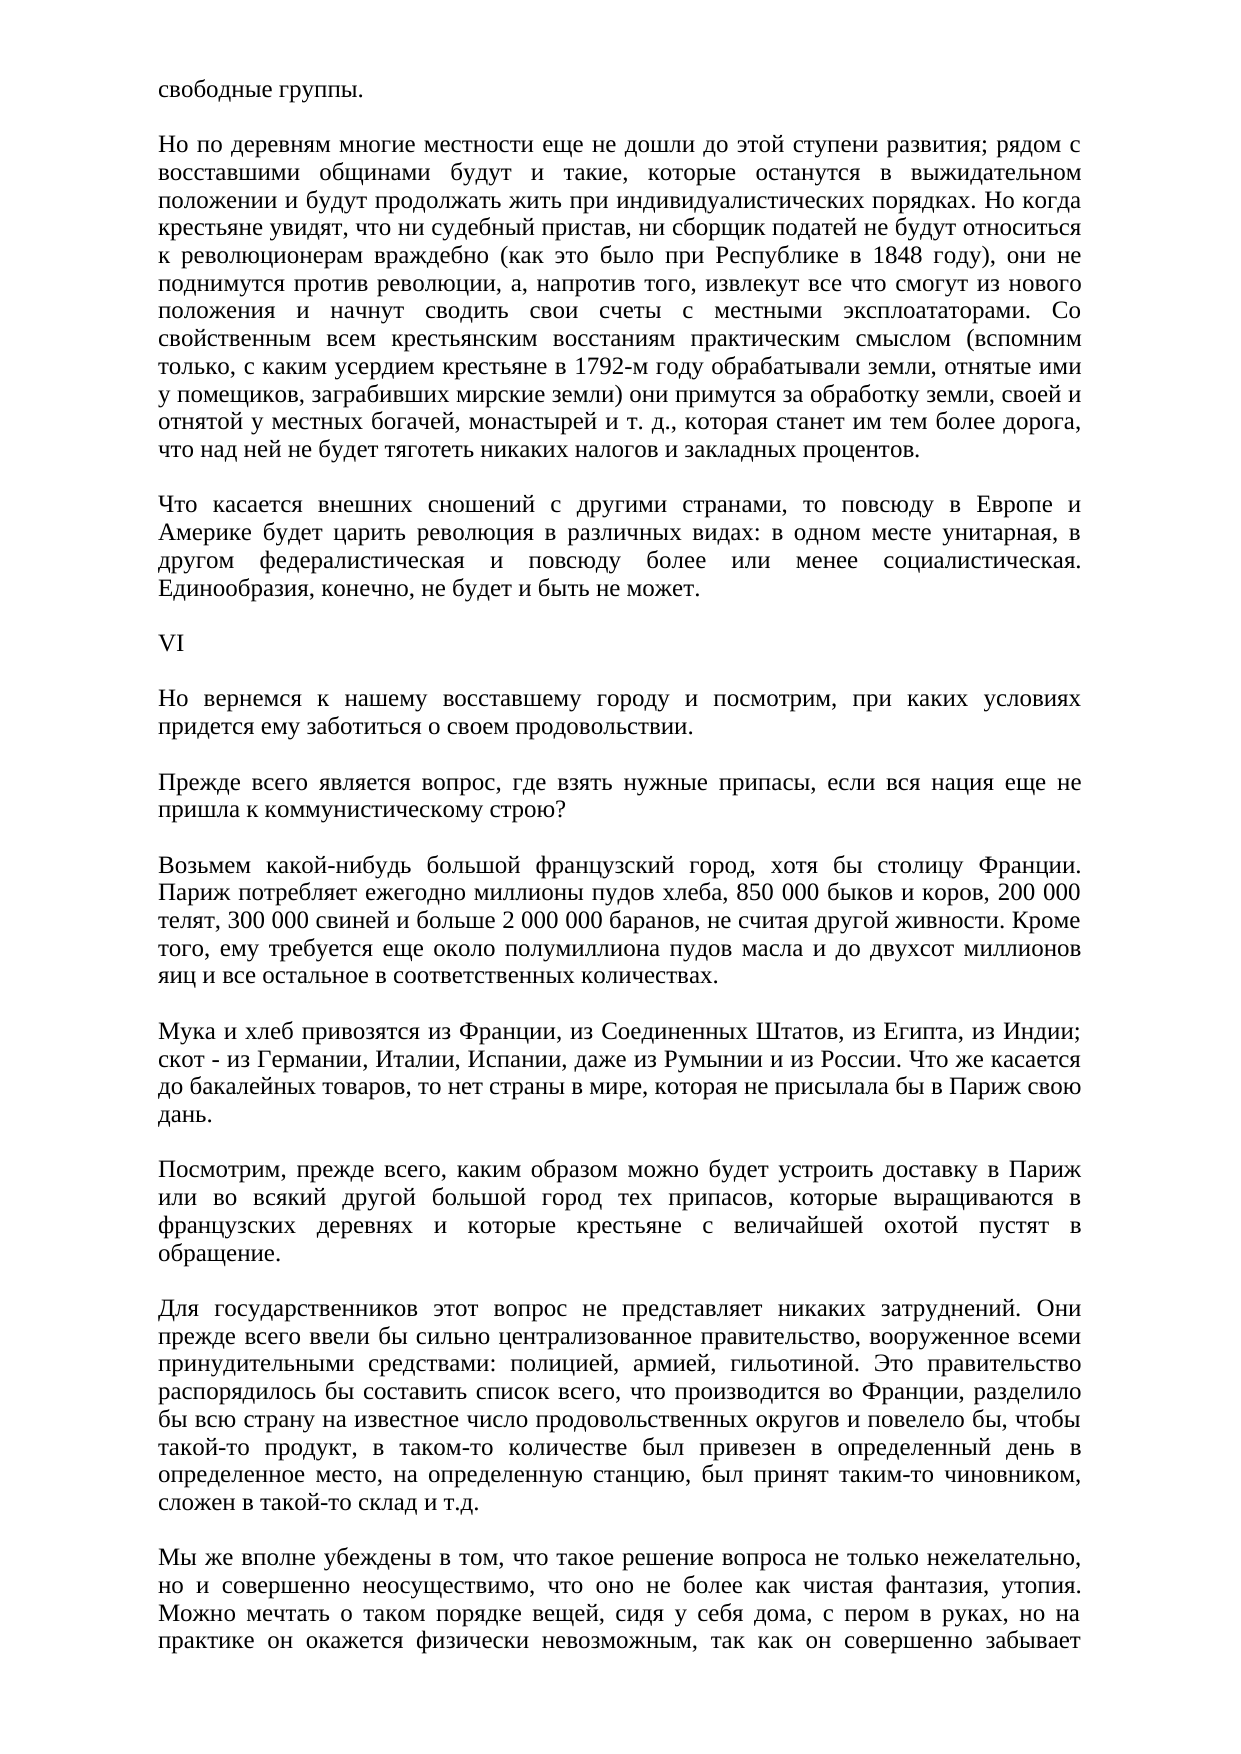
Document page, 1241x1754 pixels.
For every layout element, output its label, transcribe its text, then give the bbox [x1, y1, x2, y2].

text Но по деревням многие местности еще не дошли до этой ступени развития; рядом с восставшими общинами будут и такие, которые останутся в выжидательном положении и будут продолжать жить при индивидуалистических порядках. Но когда крестьяне увидят, что ни судебный пристав, ни сборщик податей не будут относиться к революционерам враждебно (как это было при Республике в 1848 году), они не поднимутся против революции, а, напротив того, извлекут все что смогут из нового положения и начнут сводить свои счеты с местными эксплоататорами. Со свойственным всем крестьянским восстаниям практическим смыслом (вспомним только, с каким усердием крестьяне в 1792-м году обрабатывали земли, отнятые ими у помещиков, заграбивших мирские земли) они примутся за обработку земли, своей и отнятой у местных богачей, монастырей и т. д., которая станет им тем более дорога, что над ней не будет тяготеть никаких налогов и закладных процентов. [158, 130, 1082, 463]
text свободные группы. [158, 75, 1082, 103]
text Но вернемся к нашему восставшему городу и посмотрим, при каких условиях придется ему заботиться о своем продовольствии. [158, 684, 1082, 740]
text Мука и хлеб привозятся из Франции, из Соединенных Штатов, из Египта, из Индии; скот - из Германии, Италии, Испании, даже из Румынии и из России. Что же касается до бакалейных товаров, то нет страны в мире, которая не присылала бы в Париж свою дань. [158, 1017, 1082, 1128]
text Для государственников этот вопрос не представляет никаких затруднений. Они прежде всего ввели бы сильно централизованное правительство, вооруженное всеми принудительными средствами: полицией, армией, гильотиной. Это правительство распорядилось бы составить список всего, что производится во Франции, разделило бы всю страну на известное число продовольственных округов и повелело бы, чтобы такой-то продукт, в таком-то количестве был привезен в определенный день в определенное место, на определенную станцию, был принят таким-то чиновником, сложен в такой-то склад и т.д. [158, 1294, 1082, 1516]
text VI [158, 629, 1082, 657]
text Возьмем какой-нибудь большой французский город, хотя бы столицу Франции. Париж потребляет ежегодно миллионы пудов хлеба, 850 000 быков и коров, 200 000 телят, 300 000 свиней и больше 2 000 000 баранов, не считая другой живности. Кроме того, ему требуется еще около полумиллиона пудов масла и до двухсот миллионов яиц и все остальное в соответственных количествах. [158, 851, 1082, 989]
text Мы же вполне убеждены в том, что такое решение вопроса не только нежелательно, но и совершенно неосуществимо, что оно не более как чистая фантазия, утопия. Можно мечтать о таком порядке вещей, сидя у себя дома, с пером в руках, но на практике он окажется физически невозможным, так как он совершенно забывает [158, 1543, 1082, 1654]
text Прежде всего является вопрос, где взять нужные припасы, если вся нация еще не пришла к коммунистическому строю? [158, 768, 1082, 823]
text Что касается внешних сношений с другими странами, то повсюду в Европе и Америке будет царить революция в различных видах: в одном месте унитарная, в другом федералистическая и повсюду более или менее социалистическая. Единообразия, конечно, не будет и быть не может. [158, 491, 1082, 601]
text Посмотрим, прежде всего, каким образом можно будет устроить доставку в Париж или во всякий другой большой город тех припасов, которые выращиваются в французских деревнях и которые крестьяне с величайшей охотой пустят в обращение. [158, 1156, 1082, 1266]
